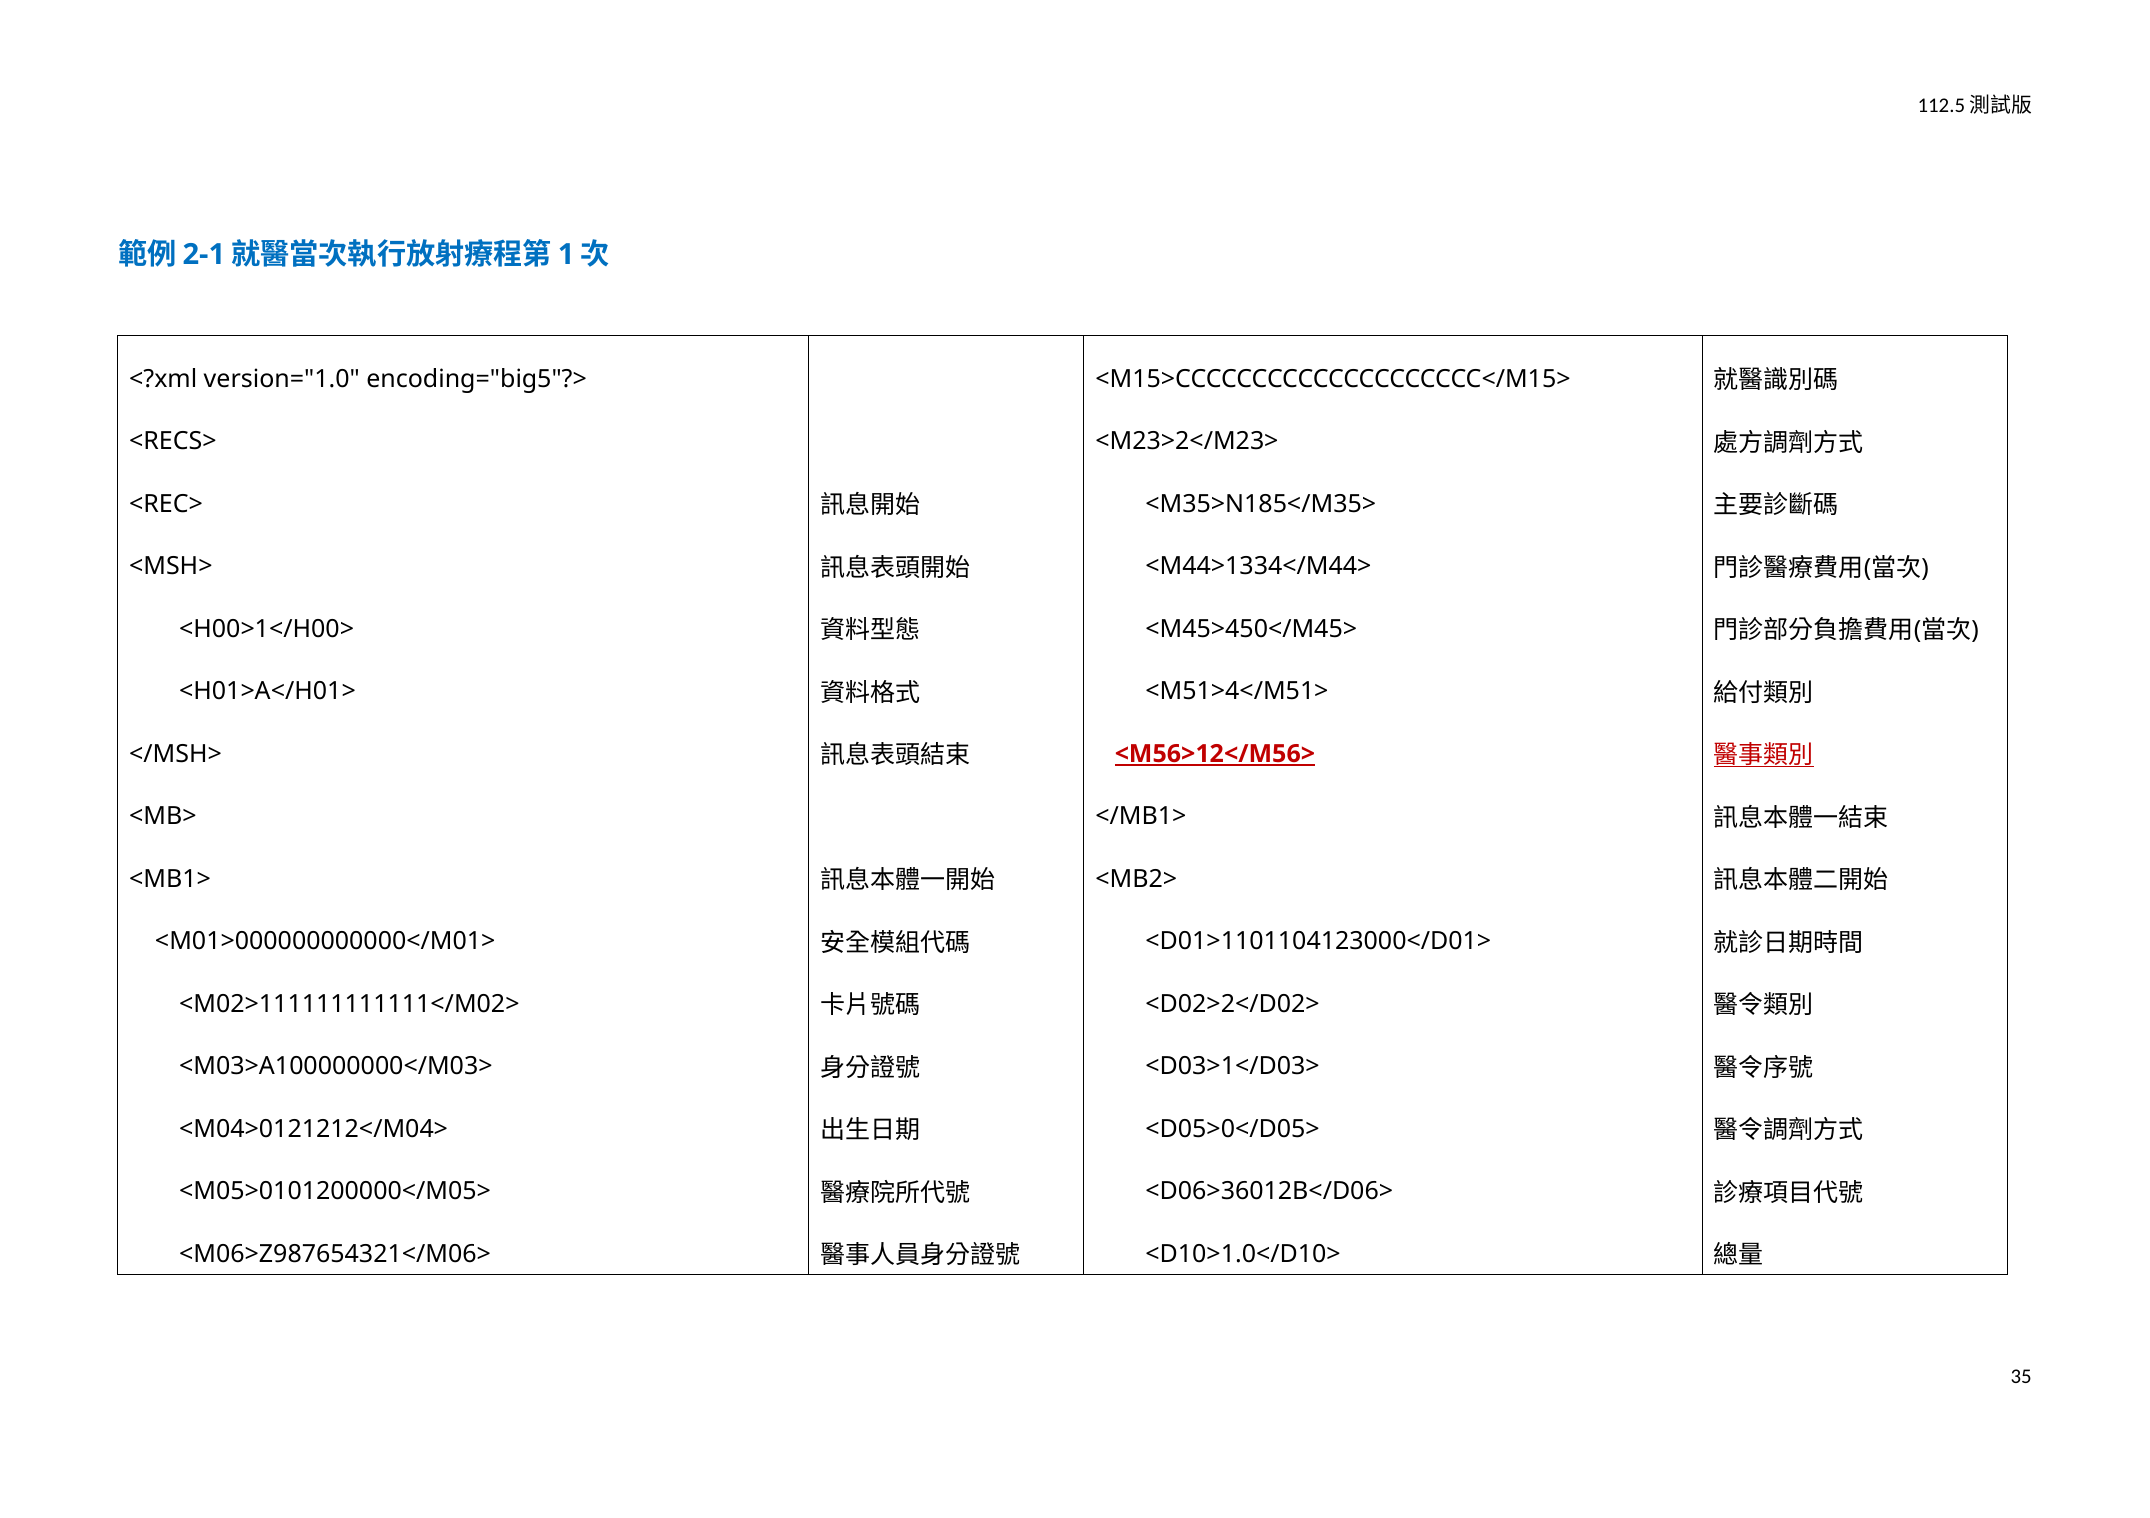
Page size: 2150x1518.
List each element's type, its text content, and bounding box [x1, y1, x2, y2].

table_header <?xml version="1.0" encoding="big5"?> <RECS> <REC> <MSH> <H00>1</H00> <H01>A</H01> </MSH> <MB> <MB1> <M01>000000000000</M01> <M02>111111111111</M02> <M03>A100000000</M03> <M04>0121212</M04> <M05>0101200000</M05> <M06>Z987654321</M06> [118, 336, 808, 1273]
table_header 訊息開始 訊息表頭開始 資料型態 資料格式 訊息表頭結束 訊息本體一開始 安全模組代碼 卡片號碼 身分證號 出生日期 醫療院所代號 醫事人員身分證號 [809, 336, 1083, 1273]
table_header 就醫識別碼 處方調劑方式 主要診斷碼 門診醫療費用(當次) 門診部分負擔費用(當次) 給付類別 醫事類別 訊息本體一結束 訊息本體二開始 就診日期時間 醫令類別 醫令序號 醫令調劑方式 診療項目代號 總量 [1703, 336, 2007, 1273]
subtitle 範例2-1就醫當次執行放射療程第1次 [118, 210, 2031, 272]
table_header <M15>CCCCCCCCCCCCCCCCCCCC</M15> <M23>2</M23> <M35>N185</M35> <M44>1334</M44> <M45>450</M45> <M51>4</M51> <M56>12</M56> </MB1> <MB2> <D01>1101104123000</D01> <D02>2</D02> <D03>1</D03> <D05>0</D05> <D06>36012B</D06> <D10>1.0</D10> [1084, 336, 1702, 1273]
